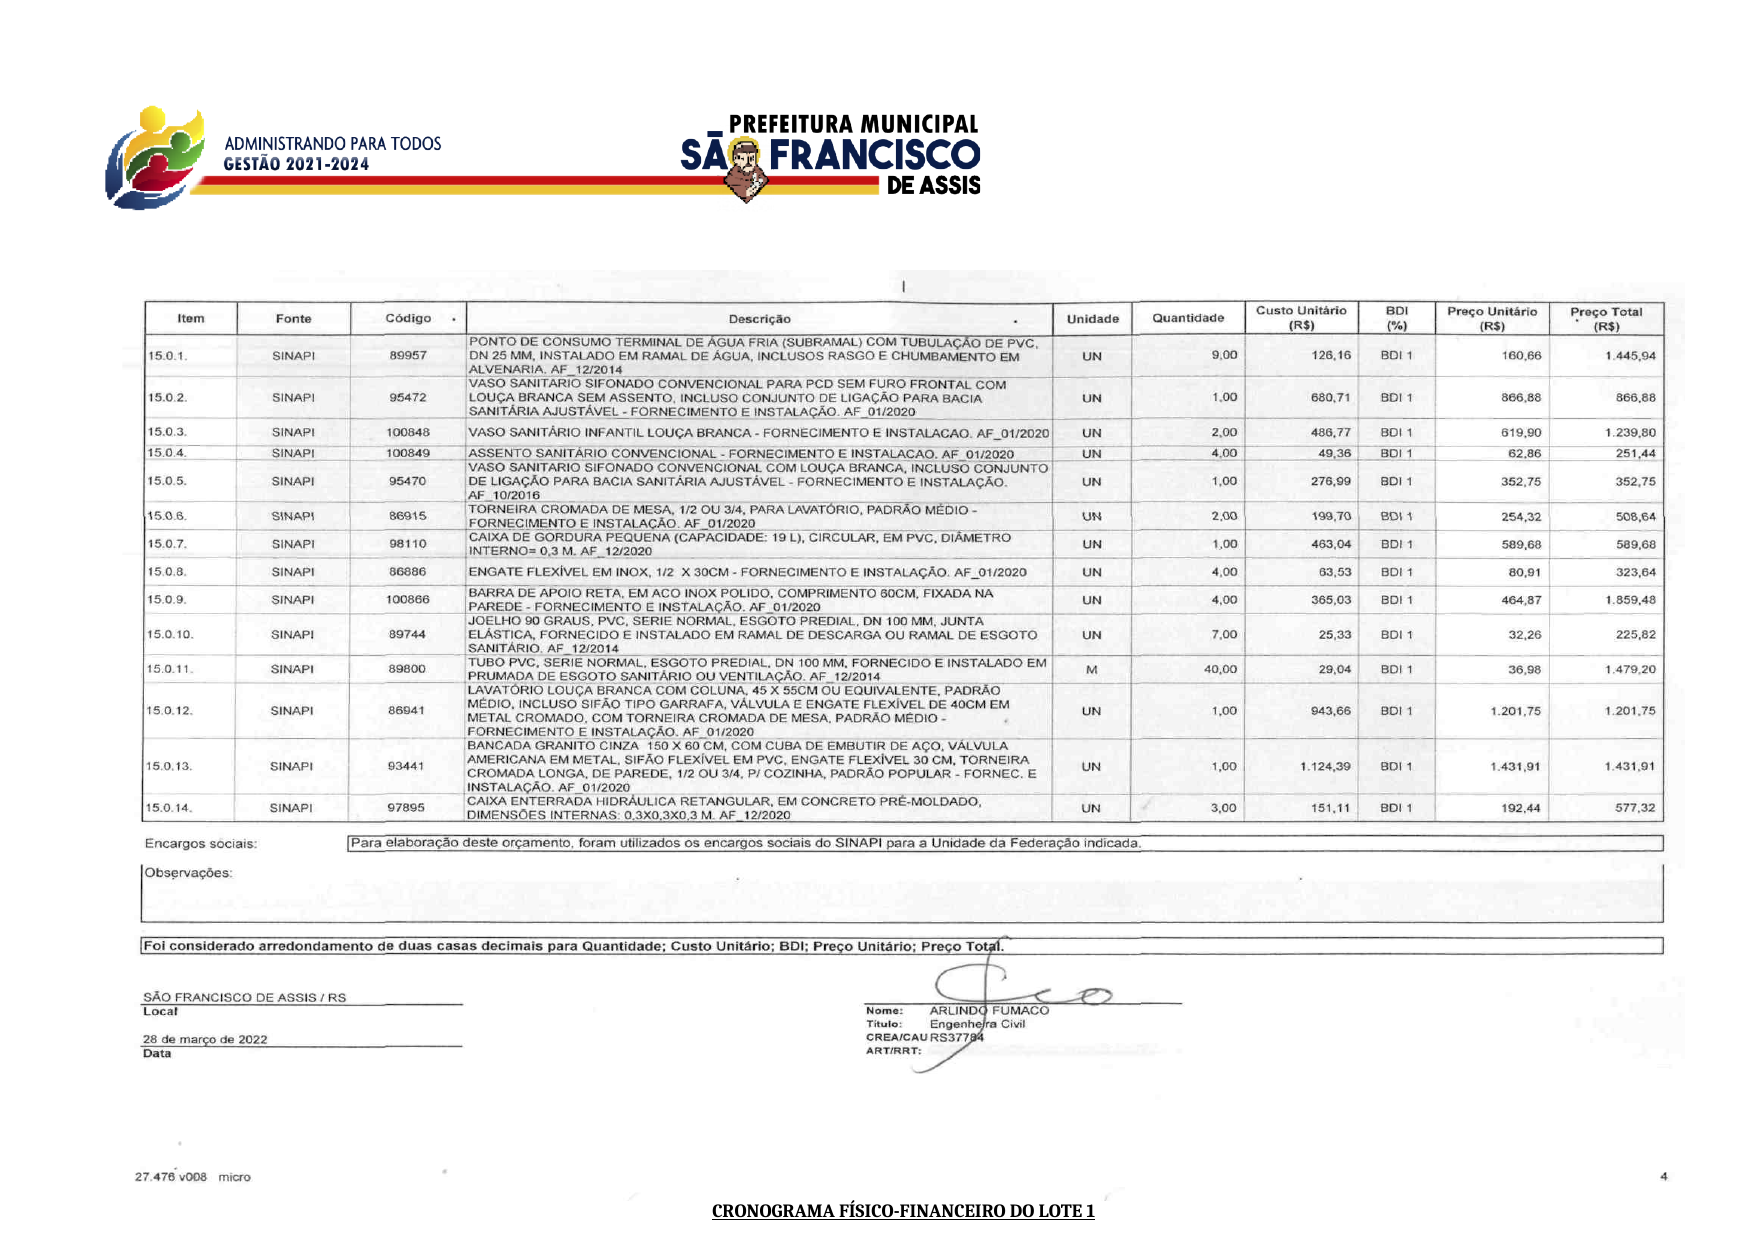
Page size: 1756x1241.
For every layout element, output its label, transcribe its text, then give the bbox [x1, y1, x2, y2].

text CRONOGRAMA FÍSICO-FINANCEIRO DO LOTE 1 [60, 1201, 1747, 1222]
